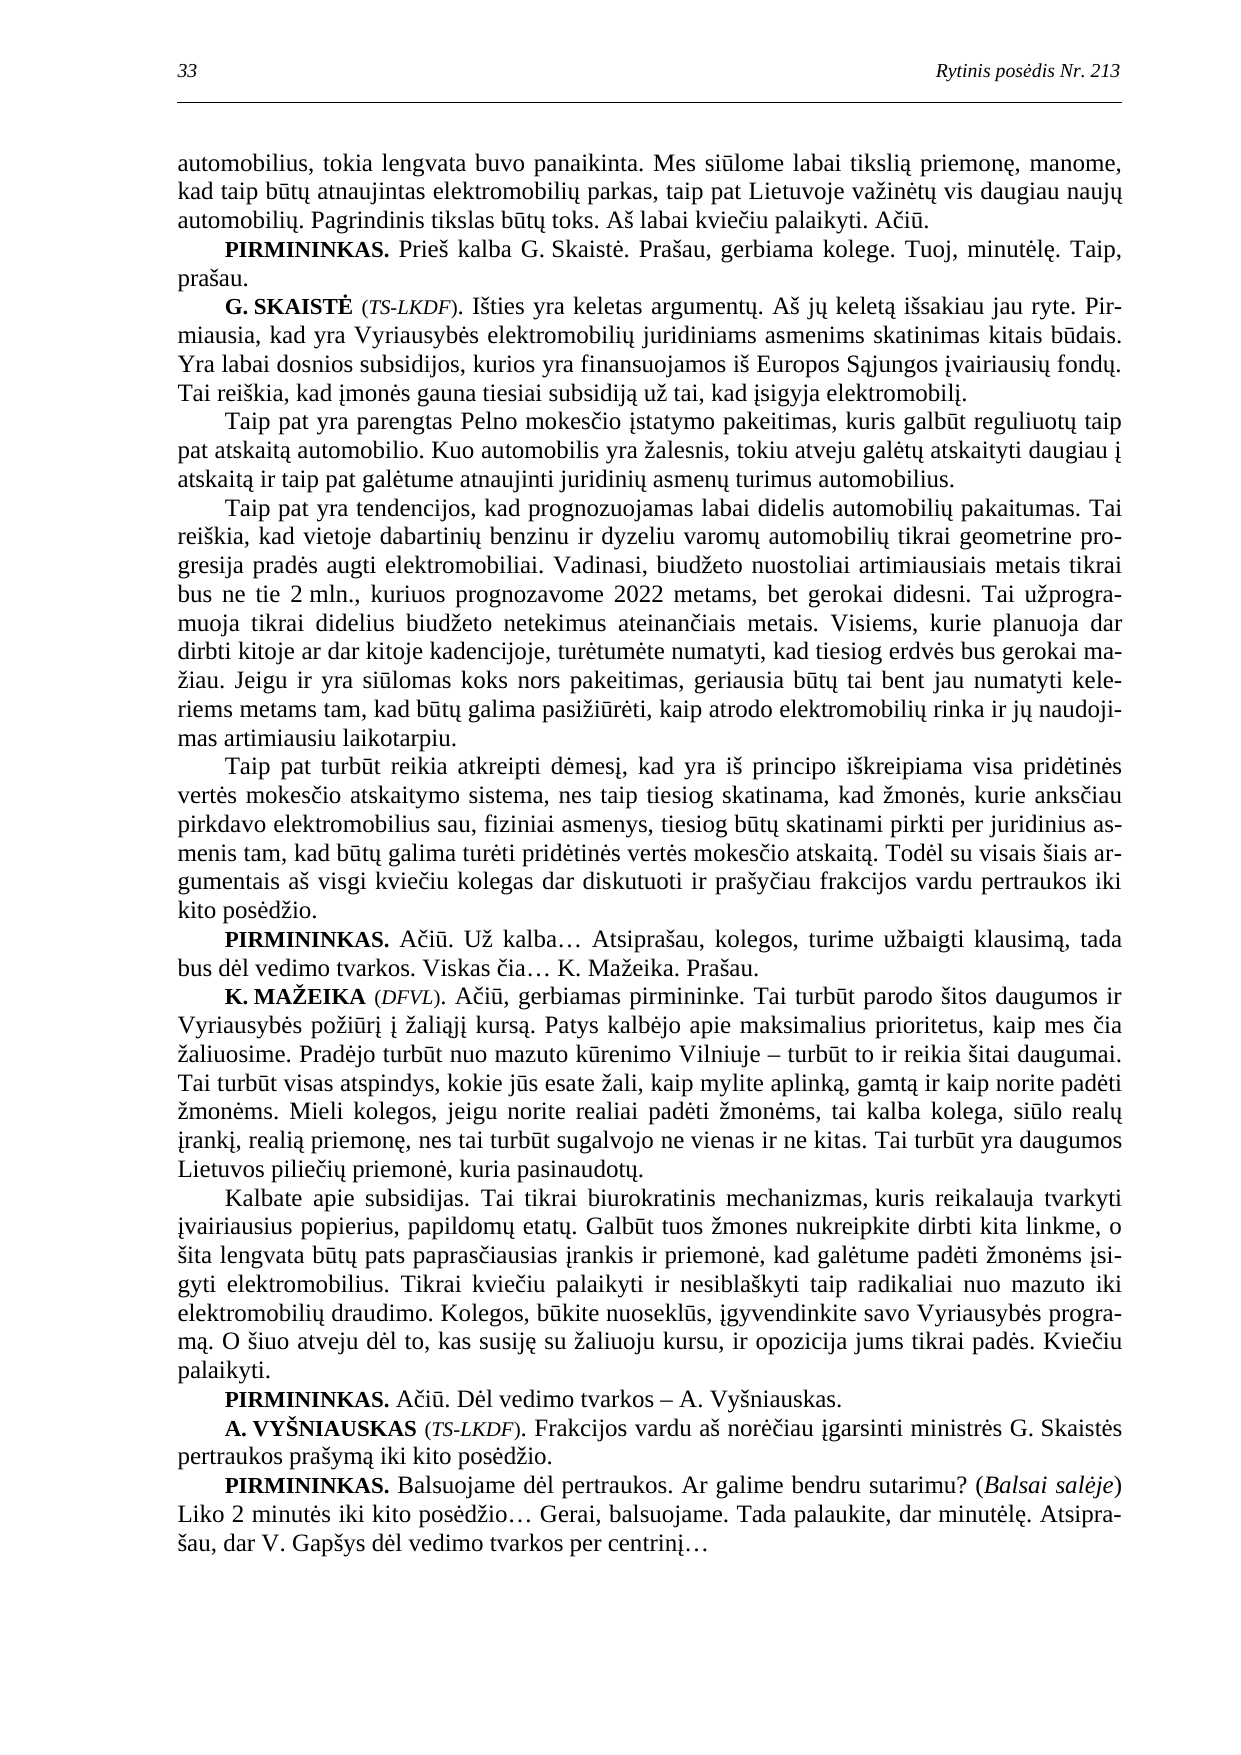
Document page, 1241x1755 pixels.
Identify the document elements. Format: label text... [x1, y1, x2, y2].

text G. SKAISTĖ (TS-LKDF). Iš­ties yra ke­le­tas ar­gu­men­tų. Aš jų ke­le­tą iš­sa­kiau jau ry­te. Pir­miau­sia, kad yra Vy­riau­sy­bės elek­tro­mo­bi­lių ju­ri­di­niams as­me­nims ska­ti­ni­mas ki­tais bū­dais. Yra la­bai dos­nios sub­si­di­jos, ku­rios yra fi­nan­suo­ja­mos iš Eu­ro­pos Są­jun­gos įvai­riau­sių fon­dų. Tai reiš­kia, kad įmo­nės gau­na tie­siai sub­si­di­ją už tai, kad įsi­gy­ja elek­tro­mo­bi­lį. [177, 291, 1122, 406]
text Kal­ba­te apie sub­si­di­jas. Tai tik­rai biu­ro­kratinis me­cha­niz­mas, ku­ris rei­ka­lau­ja tvar­ky­ti įvai­riau­sius po­pie­rius, pa­pil­do­mų eta­tų. Gal­būt tuos žmo­nes nu­kreip­ki­te dirb­ti ki­ta lin­kme, o ši­ta leng­va­ta bū­tų pats pa­pras­čiau­sias įran­kis ir prie­mo­nė, kad ga­lė­tu­me pa­dė­ti žmo­nėms įsi­gy­ti elek­tro­mo­bi­lius. Tik­rai kvie­čiu pa­lai­ky­ti ir ne­si­blaš­ky­ti taip ra­di­ka­liai nuo ma­zu­to iki elek­tro­mo­bi­lių drau­di­mo. Ko­le­gos, bū­ki­te nuo­sek­lūs, įgy­ven­din­ki­te sa­vo Vy­riau­sy­bės pro­gra­mą. O šiuo at­ve­ju dėl to, kas su­si­ję su ža­liuo­ju kur­su, ir opo­zi­ci­ja jums tik­rai pa­dės. Kvie­čiu pa­lai­ky­ti. [177, 1183, 1122, 1384]
text Taip pat yra pa­reng­tas Pel­no mo­kes­čio įsta­ty­mo pa­kei­ti­mas, ku­ris gal­būt re­gu­liuo­tų taip pat at­skai­tą au­to­mo­bi­lio. Kuo au­to­mo­bi­lis yra ža­les­nis, to­kiu at­ve­ju ga­lė­tų at­skai­ty­ti dau­giau į at­skai­tą ir taip pat ga­lė­tu­me at­nau­jin­ti ju­ri­di­nių as­me­nų tu­ri­mus au­to­mo­bi­lius. [177, 406, 1122, 493]
text Taip pat yra ten­den­ci­jos, kad prog­no­zuo­ja­mas la­bai di­de­lis au­to­mo­bi­lių pa­kai­tu­mas. Tai reiš­kia, kad vie­to­je da­bar­ti­nių ben­zi­nu ir dy­ze­liu va­ro­mų au­to­mo­bi­lių tik­rai ge­o­met­ri­ne pro­gre­si­ja pra­dės aug­ti elek­tro­mo­bi­liai. Va­di­na­si, biu­dže­to nuos­to­liai ar­ti­miau­siais me­tais tik­rai bus ne tie 2 mln., ku­riuos prog­no­za­vo­me 2022 me­tams, bet ge­ro­kai di­des­ni. Tai už­prog­ra­muo­ja tik­rai di­de­lius biu­dže­to ne­te­ki­mus at­ei­nan­čiais me­tais. Vi­siems, ku­rie pla­nuo­ja dar dirb­ti kito­je ar dar ki­to­je ka­den­ci­jo­je, tu­rė­tu­mė­te nu­ma­ty­ti, kad tie­siog erd­vės bus ge­ro­kai ma­žiau. Jei­gu ir yra siū­lo­mas koks nors pa­kei­ti­mas, ge­riau­sia bū­tų tai bent jau nu­ma­ty­ti ke­le­riems me­tams tam, kad bū­tų ga­li­ma pa­si­žiū­rė­ti, kaip at­ro­do elek­tro­mo­bi­lių rin­ka ir jų nau­do­ji­mas ar­ti­miau­siu lai­ko­tar­piu. [177, 493, 1122, 751]
text Taip pat tur­būt rei­kia at­kreip­ti dė­me­sį, kad yra iš prin­ci­po iš­krei­pia­ma vi­sa pri­dė­ti­nės ver­tės mo­kes­čio at­skai­ty­mo sis­te­ma, nes taip tie­siog ska­ti­na­ma, kad žmo­nės, ku­rie anks­čiau pirk­da­vo elek­tro­mo­bi­lius sau, fi­zi­niai as­me­nys, tie­siog bū­tų ska­ti­na­mi pirk­ti per ju­ri­di­nius as­me­nis tam, kad bū­tų ga­li­ma tu­rė­ti pri­dė­ti­nės ver­tės mo­kes­čio at­skai­tą. To­dėl su vi­sais šiais ar­gu­men­tais aš vis­gi kvie­čiu ko­le­gas dar dis­ku­tuo­ti ir pra­šy­čiau frak­ci­jos var­du per­trau­kos iki ki­to po­sė­džio. [177, 751, 1122, 924]
text PIRMININKAS. Ačiū. Dėl ve­di­mo tvar­kos – A. Vyš­niaus­kas. [177, 1384, 1122, 1413]
text A. VYŠNIAUSKAS (TS-LKDF). Frak­ci­jos var­du aš no­rė­čiau įgar­sin­ti mi­nist­rės G. Skais­tės per­trau­kos pra­šy­mą iki ki­to po­sė­džio. [177, 1413, 1122, 1470]
text K. MAŽEIKA (DFVL). Ačiū, ger­bia­mas pir­mi­nin­ke. Tai tur­būt pa­ro­do ši­tos dau­gu­mos ir Vy­riau­sy­bės po­žiū­rį į ža­li­ą­jį kur­są. Pa­tys kal­bė­jo apie mak­si­ma­lius pri­ori­te­tus, kaip mes čia ža­liuo­si­me. Pra­dė­jo tur­būt nuo ma­zu­to kū­re­ni­mo Vil­niu­je – tur­būt to ir rei­kia ši­tai dau­gu­mai. Tai tur­būt vi­sas at­spin­dys, ko­kie jūs esa­te ža­li, kaip my­li­te ap­lin­ką, gam­tą ir kaip no­ri­te pa­dė­ti žmo­nėms. Mie­li ko­le­gos, jei­gu no­ri­te re­a­liai pa­dė­ti žmo­nėms, tai kal­ba ko­le­ga, siū­lo re­a­lų įran­kį, re­a­lią prie­mo­nę, nes tai tur­būt su­gal­vo­jo ne vie­nas ir ne ki­tas. Tai tur­būt yra dau­gu­mos Lie­tu­vos pi­lie­čių prie­mo­nė, ku­ria pa­si­nau­do­tų. [177, 981, 1122, 1183]
text PIRMININKAS. Bal­suo­ja­me dėl per­trau­kos. Ar ga­li­me ben­dru su­ta­ri­mu? (Bal­sai sa­lė­je) Li­ko 2 mi­nu­tės iki ki­to po­sė­džio… Ge­rai, bal­suo­ja­me. Ta­da pa­lau­ki­te, dar mi­nu­tė­lę. At­si­pra­šau, dar V. Gap­šys dėl ve­di­mo tvar­kos per cen­tri­nį… [177, 1470, 1122, 1556]
text PIRMININKAS. Prieš kal­ba G. Skais­tė. Pra­šau, ger­bia­ma ko­le­ge. Tuoj, mi­nu­tė­lę. Taip, pra­šau. [177, 234, 1122, 291]
text au­to­mo­bi­lius, to­kia leng­va­ta bu­vo pa­nai­kin­ta. Mes siū­lo­me la­bai tiks­lią prie­mo­nę, ma­no­me, kad taip bū­tų at­nau­jin­tas elek­tro­mo­bi­lių par­kas, taip pat Lie­tu­vo­je va­ži­nė­tų vis dau­giau nau­jų au­to­mo­bi­lių. Pa­grin­di­nis tiks­las bū­tų toks. Aš la­bai kvie­čiu pa­lai­ky­ti. Ačiū. [177, 148, 1122, 234]
text PIRMININKAS. Ačiū. Už kal­ba… At­si­pra­šau, ko­le­gos, tu­ri­me už­baig­ti klau­si­mą, ta­da bus dėl ve­di­mo tvar­kos. Vis­kas čia… K. Ma­žei­ka. Pra­šau. [177, 924, 1122, 981]
